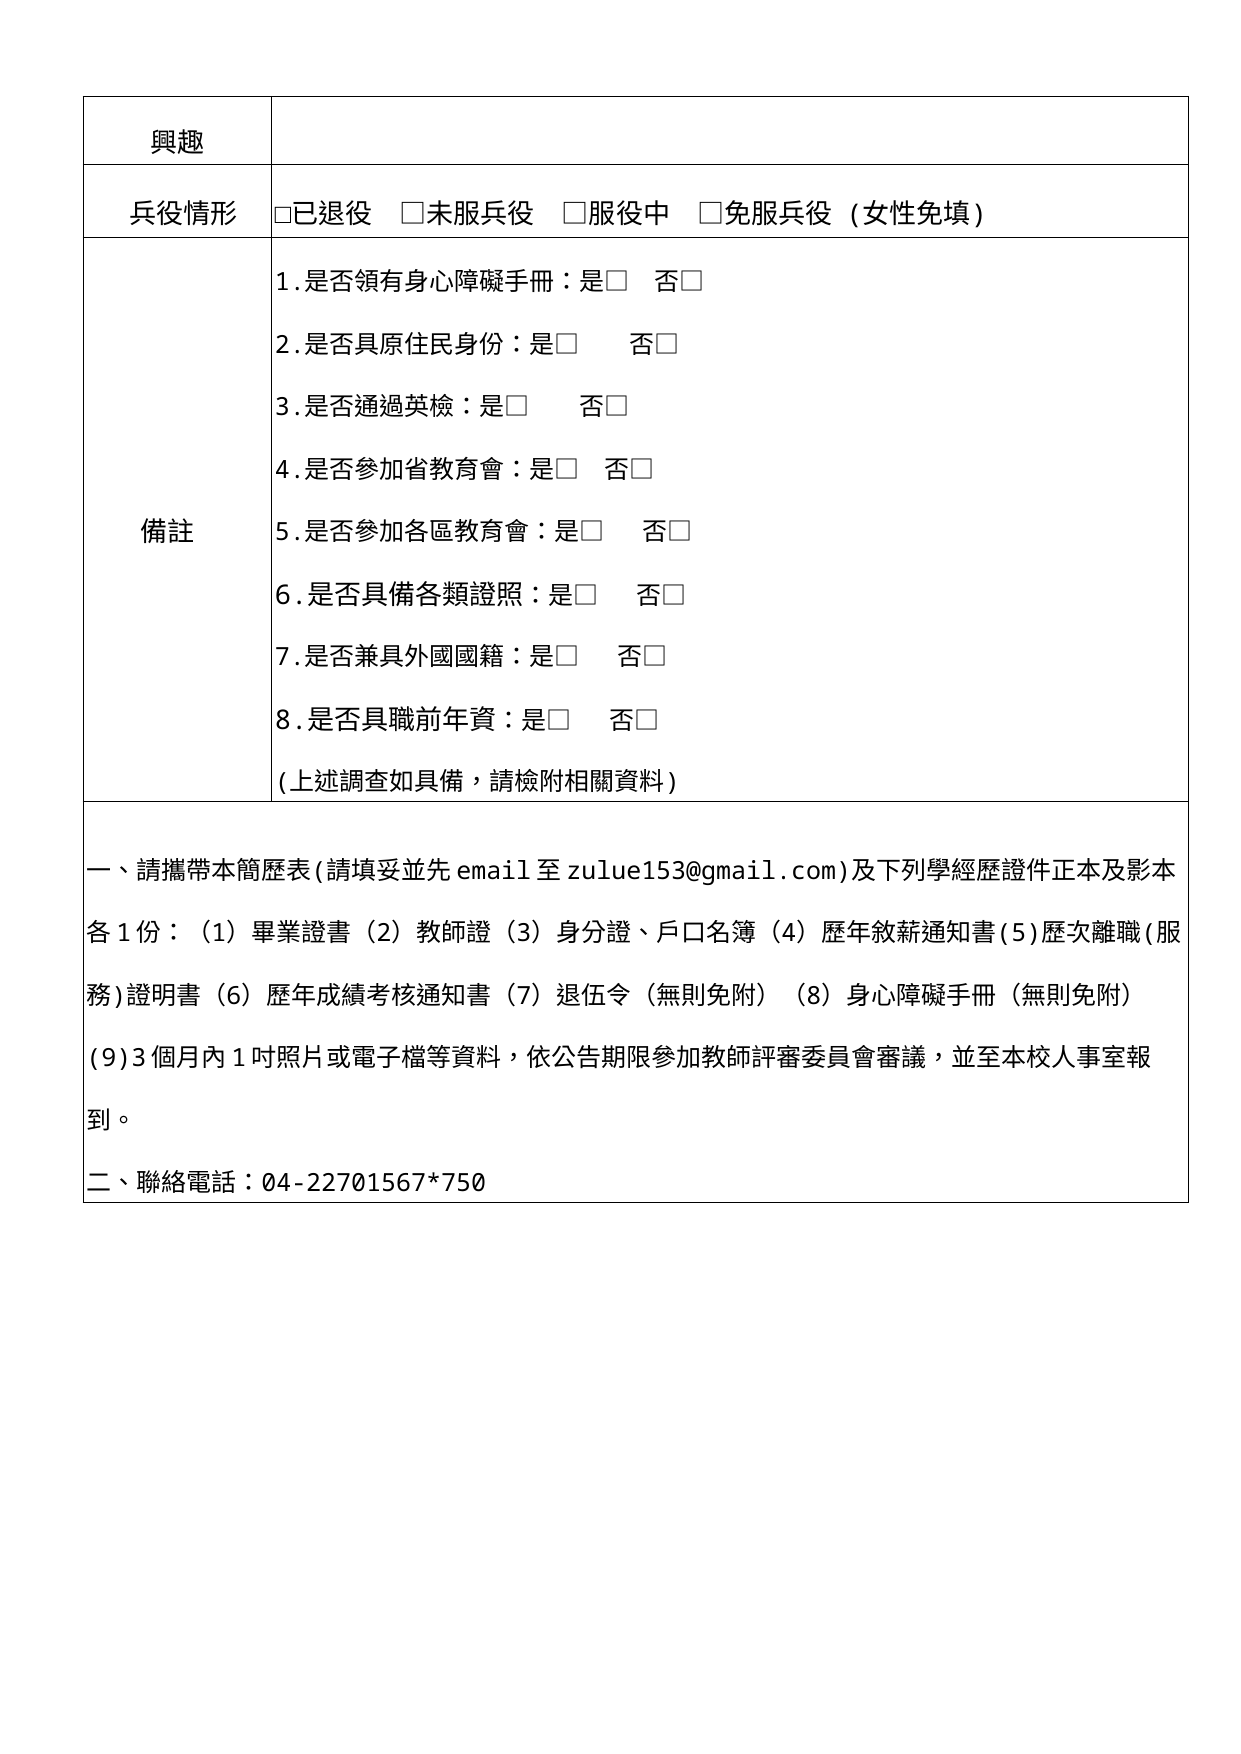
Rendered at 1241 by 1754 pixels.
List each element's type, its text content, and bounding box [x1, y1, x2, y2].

table_cell 興趣 [84, 97, 271, 164]
table_cell 1.是否領有身心障礙手冊：是□ 否□ 2.是否具原住民身份：是□ 否□ 3.是否通過英檢：是□ 否□ 4.是否參加省教育會：是□ 否□ 5.是否參加各區教育會：是□ 否□ 6.是否具備各類證照：是□ 否□ 7.是否兼具外國國籍：是□ 否□ 8.是否具職前年資：是□ 否□ (上述調查如具備，請檢附相關資料) [272, 238, 1188, 801]
table_cell 備註 [84, 238, 271, 801]
table_cell 一、請攜帶本簡歷表(請填妥並先email至zulue153@gmail.com)及下列學經歷證件正本及影本各1份：（1）畢業證書（2）教師證（3）身分證、戶口名簿（4）歷年敘薪通知書(5)歷次離職(服務)證明書（6）歷年成績考核通知書（7）退伍令（無則免附）（8）身心障礙手冊（無則免附）(9)3個月內1吋照片或電子檔等資料，依公告期限參加教師評審委員會審議，並至本校人事室報到。 二、聯絡電話：04-22701567*750 [84, 802, 1188, 1202]
table_cell □已退役 □未服兵役 □服役中 □免服兵役 (女性免填) [272, 165, 1188, 237]
table_cell [272, 97, 1188, 164]
table_cell 兵役情形 [84, 165, 271, 237]
